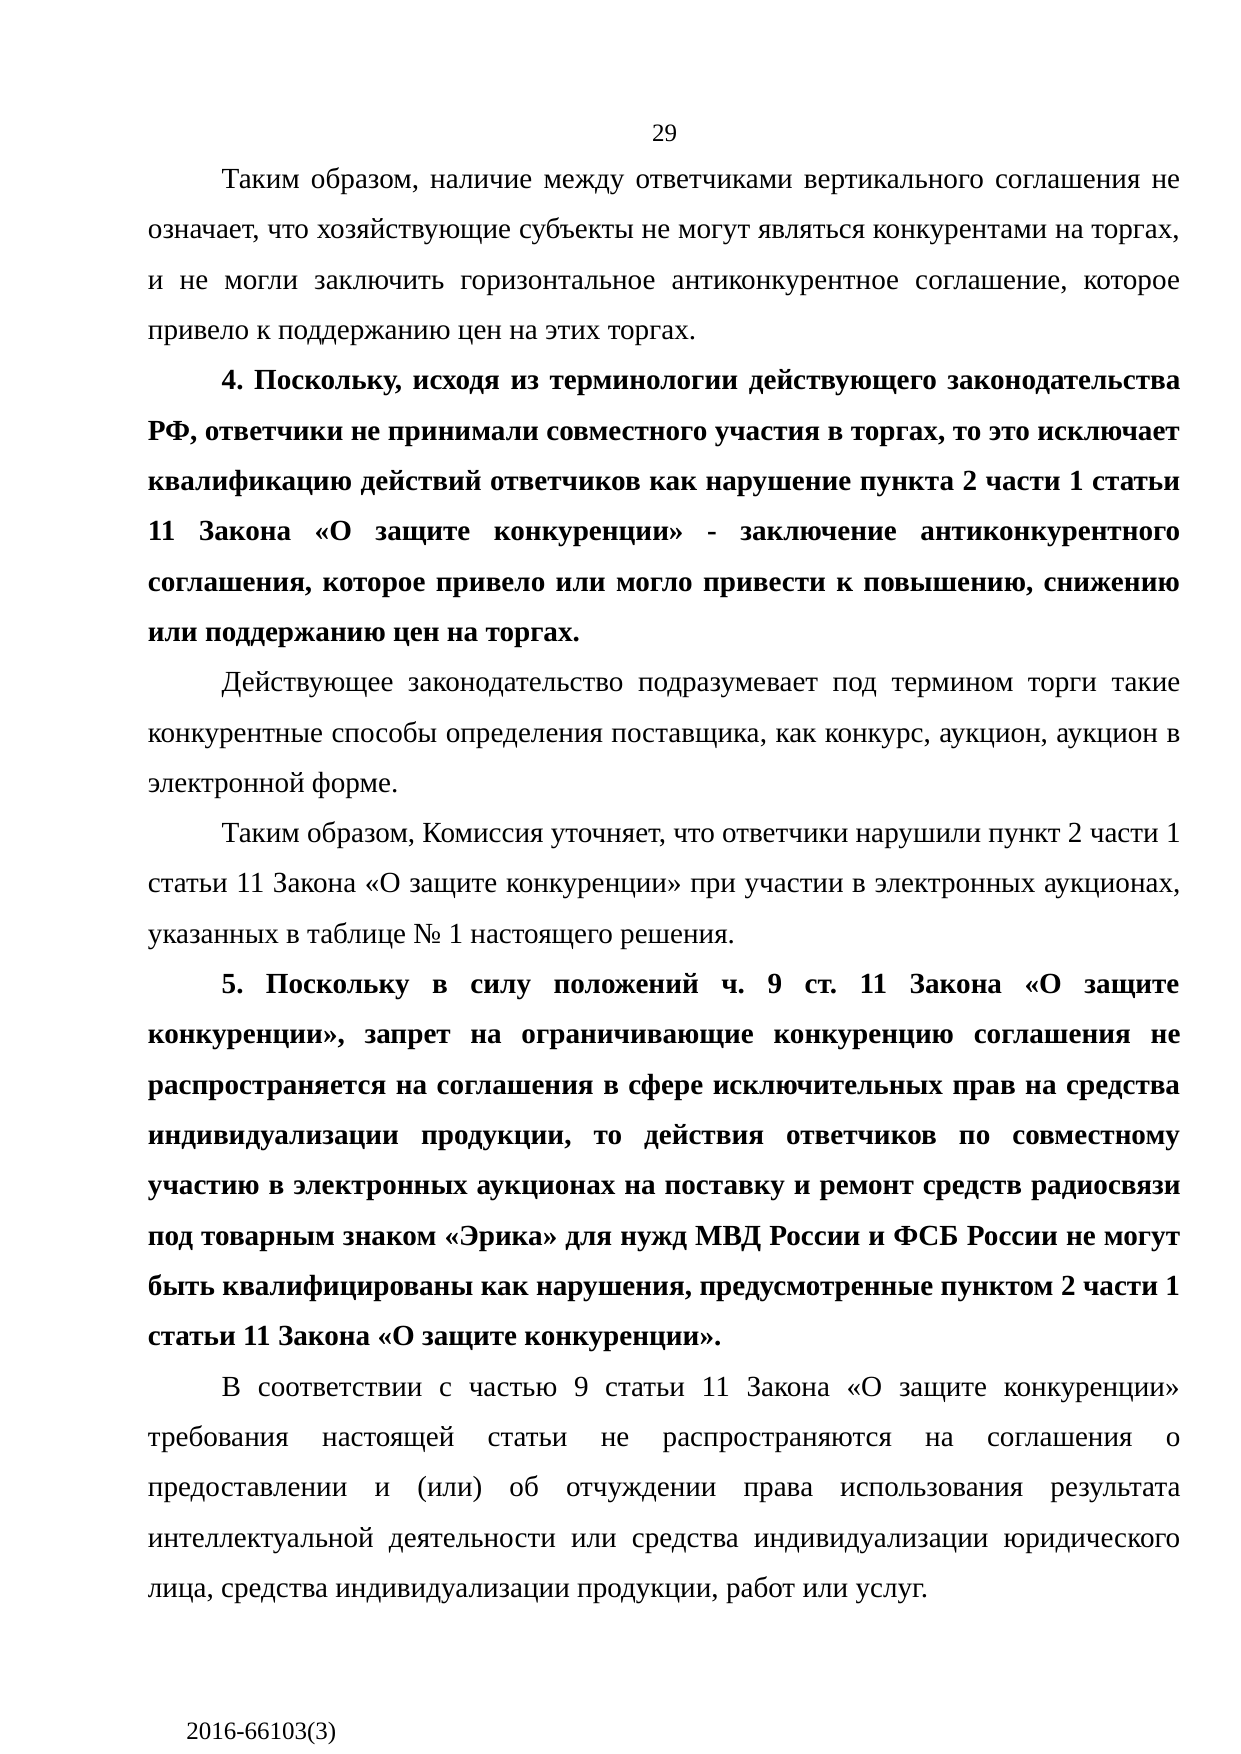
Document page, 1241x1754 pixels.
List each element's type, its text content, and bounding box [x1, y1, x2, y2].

text 4. Поскольку, исходя из терминологии действующего законодательства РФ, ответчики не принимали совместного участия в торгах, то это исключает квалификацию действий ответчиков как нарушение пункта 2 части 1 статьи 11 Закона «О защите конкуренции» - заключение антиконкурентного соглашения, которое привело или могло привести к повышению, снижению или поддержанию цен на торгах. [148, 362, 1181, 648]
text 5. Поскольку в силу положений ч. 9 ст. 11 Закона «О защите конкуренции», запрет на ограничивающие конкуренцию соглашения не распространяется на соглашения в сфере исключительных прав на средства индивидуализации продукции, то действия ответчиков по совместному участию в электронных аукционах на поставку и ремонт средств радиосвязи под товарным знаком «Эрика» для нужд МВД России и ФСБ России не могут быть квалифицированы как нарушения, предусмотренные пунктом 2 части 1 статьи 11 Закона «О защите конкуренции». [148, 966, 1181, 1352]
text В соответствии с частью 9 статьи 11 Закона «О защите конкуренции» требования настоящей статьи не распространяются на соглашения о предоставлении и (или) об отчуждении права использования результата интеллектуальной деятельности или средства индивидуализации юридического лица, средства индивидуализации продукции, работ или услуг. [148, 1369, 1181, 1603]
text Таким образом, Комиссия уточняет, что ответчики нарушили пункт 2 части 1 статьи 11 Закона «О защите конкуренции» при участии в электронных аукционах, указанных в таблице № 1 настоящего решения. [148, 815, 1181, 949]
text Таким образом, наличие между ответчиками вертикального соглашения не означает, что хозяйствующие субъекты не могут являться конкурентами на торгах, и не могли заключить горизонтальное антиконкурентное соглашение, которое привело к поддержанию цен на этих торгах. [148, 161, 1181, 346]
text Действующее законодательство подразумевает под термином торги такие конкурентные способы определения поставщика, как конкурс, аукцион, аукцион в электронной форме. [148, 664, 1181, 798]
